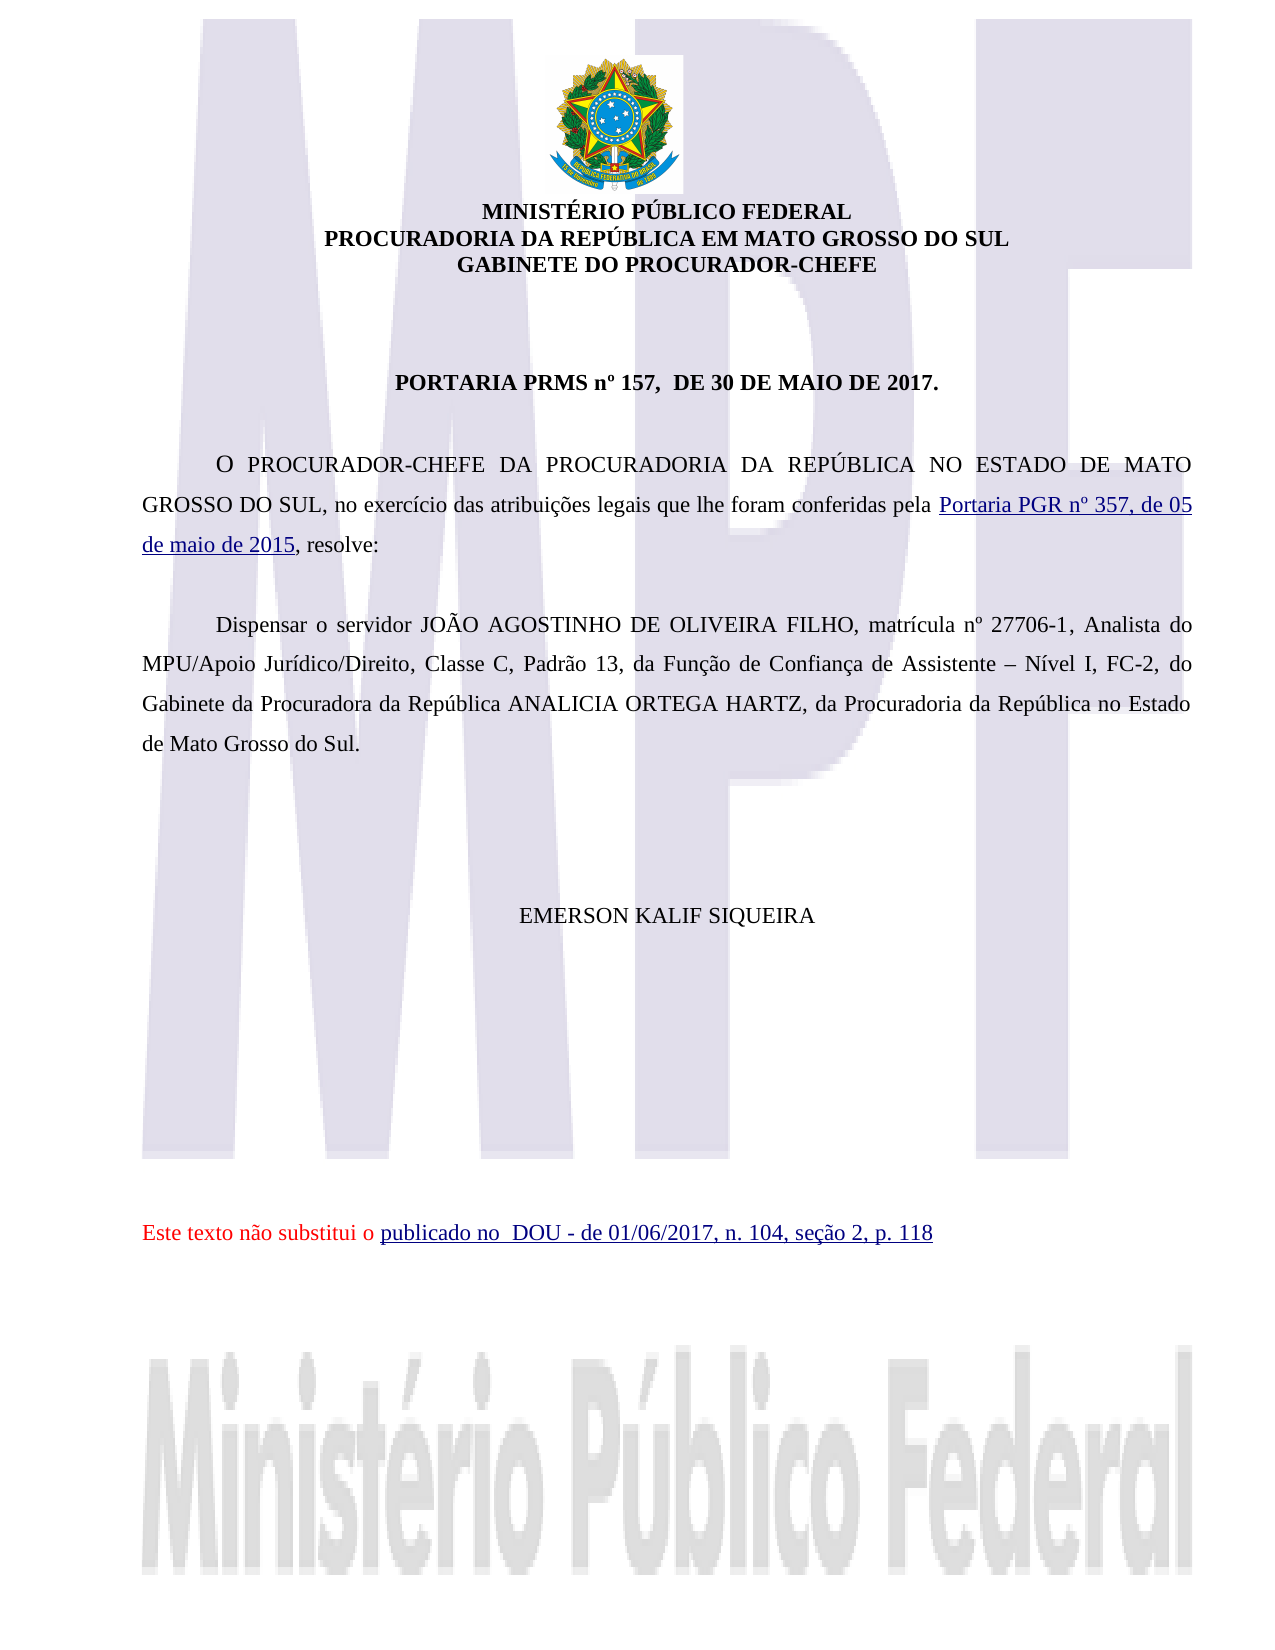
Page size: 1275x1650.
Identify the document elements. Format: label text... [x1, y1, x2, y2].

text PORTARIA PRMS nº 157, DE 30 DE MAIO DE 2017. [142, 369, 1192, 396]
picture [141, 19, 1193, 1575]
text GABINETE DO PROCURADOR-CHEFE [142, 251, 1192, 278]
text EMERSON KALIF SIQUEIRA [142, 902, 1192, 929]
text O PROCURADOR-CHEFE DA PROCURADORIA DA REPÚBLICA NO ESTADO DE MATO GROSSO DO SUL, no exercício das atribuições legais que lhe foram conferidas pela Portaria PGR nº 357, de 05 de maio de 2015, resolve: [142, 449, 1192, 557]
text Dispensar o servidor JOÃO AGOSTINHO DE OLIVEIRA FILHO, matrícula nº 27706-1, Analista do MPU/Apoio Jurídico/Direito, Classe C, Padrão 13, da Função de Confiança de Assistente – Nível I, FC-2, do Gabinete da Procuradora da República ANALICIA ORTEGA HARTZ, da Procuradoria da República no Estado de Mato Grosso do Sul. [142, 610, 1192, 756]
text Este texto não substitui o publicado no DOU - de 01/06/2017, n. 104, seção 2, p. 118 [142, 1218, 1192, 1245]
text PROCURADORIA DA REPÚBLICA EM MATO GROSSO DO SUL [142, 224, 1192, 251]
text MINISTÉRIO PÚBLICO FEDERAL [142, 198, 1192, 224]
